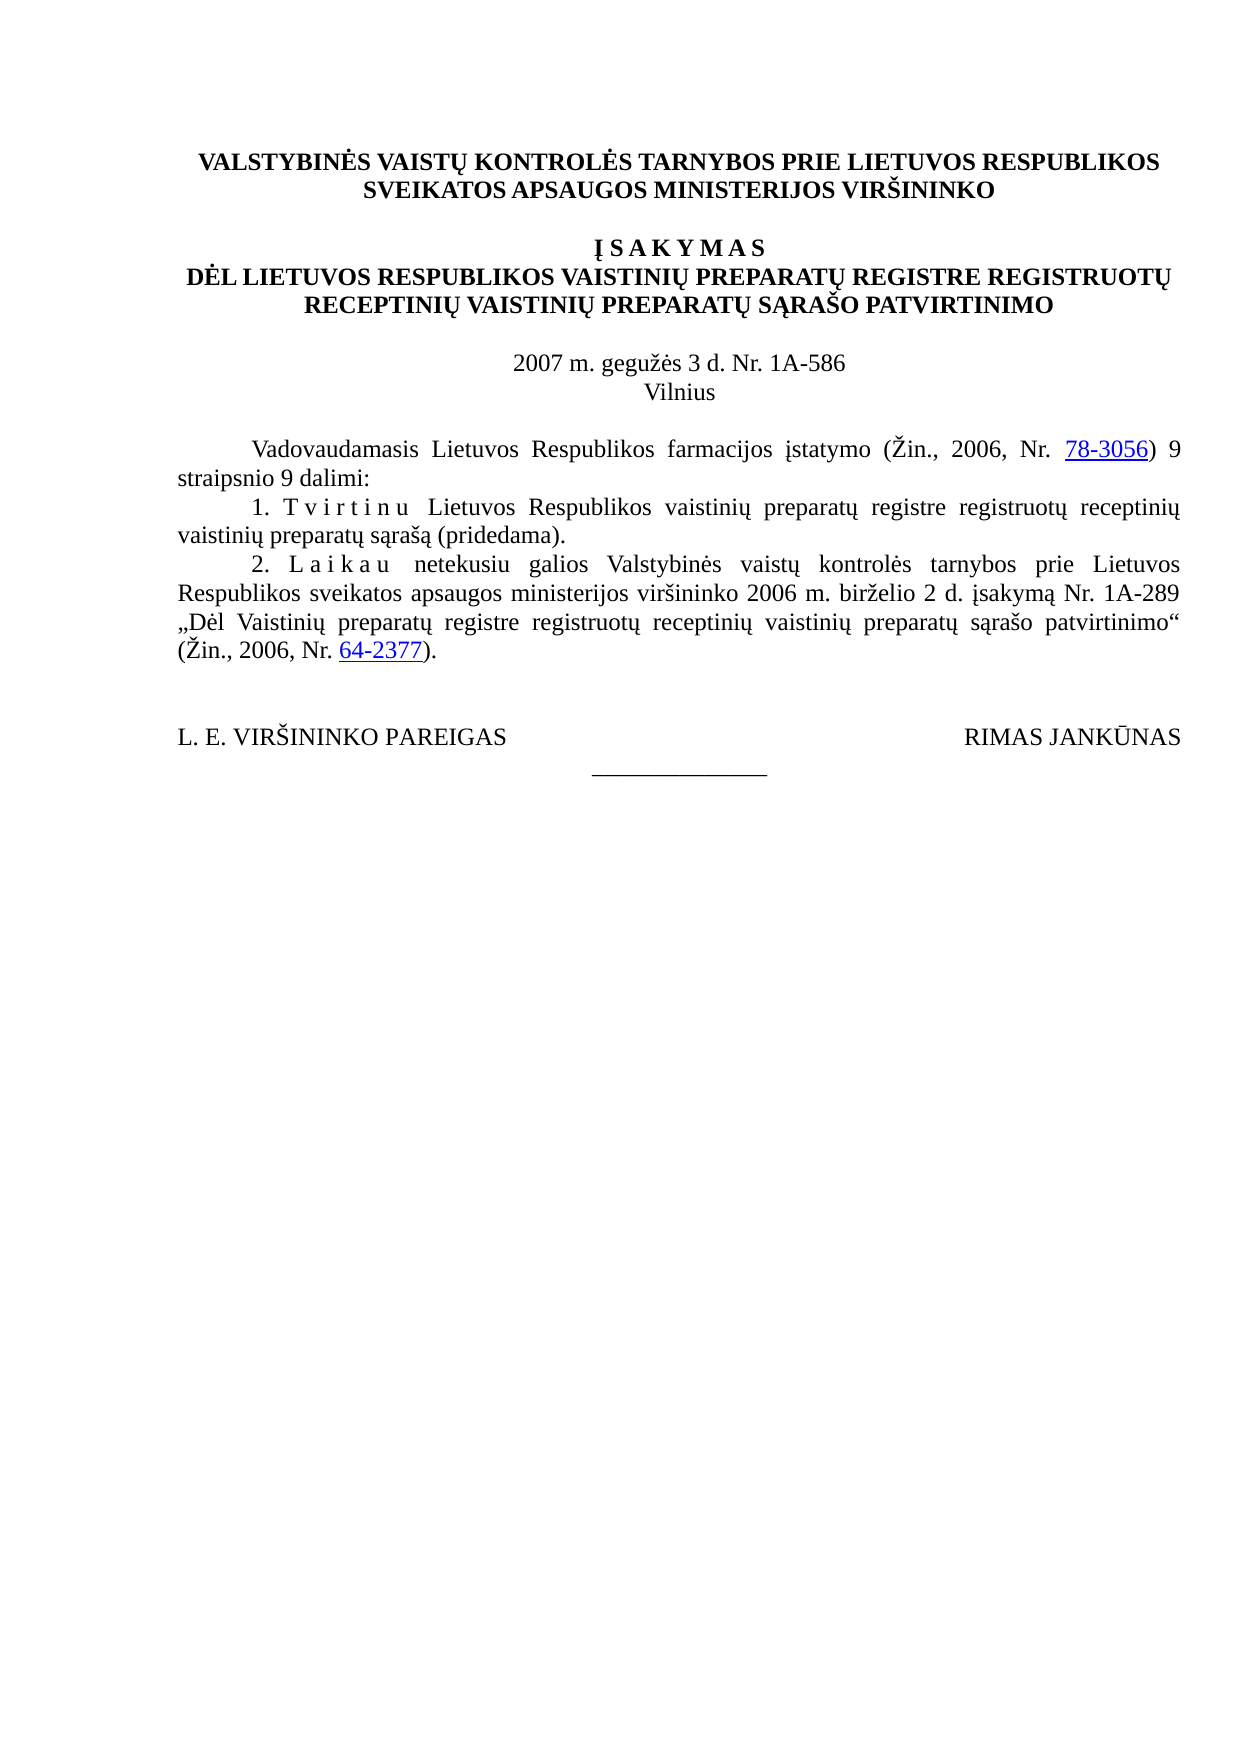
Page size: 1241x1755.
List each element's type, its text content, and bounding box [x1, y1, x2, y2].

text 2007 m. gegužės 3 d. Nr. 1A-586 [177, 348, 1181, 377]
text 1. Tvirtinu Lietuvos Respublikos vaistinių preparatų registre registruotų receptinių vaistinių preparatų sąrašą (pridedama). [177, 492, 1181, 549]
text VALSTYBINĖS VAISTŲ KONTROLĖS TARNYBOS PRIE LIETUVOS RESPUBLIKOS SVEIKATOS APSAUGOS MINISTERIJOS VIRŠININKO [177, 147, 1181, 204]
text Vadovaudamasis Lietuvos Respublikos farmacijos įstatymo (Žin., 2006, Nr. 78-3056) 9 straipsnio 9 dalimi: [177, 434, 1181, 492]
text L. E. VIRŠININKO PAREIGAS RIMAS JANKŪNAS [177, 722, 1181, 751]
text DĖL LIETUVOS RESPUBLIKOS VAISTINIŲ PREPARATŲ REGISTRE REGISTRUOTŲ RECEPTINIŲ VAISTINIŲ PREPARATŲ SĄRAŠO PATVIRTINIMO [177, 262, 1181, 319]
text Į S A K Y M A S [177, 233, 1181, 262]
text Vilnius [177, 377, 1181, 406]
text 2. Laikau netekusiu galios Valstybinės vaistų kontrolės tarnybos prie Lietuvos Respublikos sveikatos apsaugos ministerijos viršininko 2006 m. birželio 2 d. įsakymą Nr. 1A-289 „Dėl Vaistinių preparatų registre registruotų receptinių vaistinių preparatų sąrašo patvirtinimo“ (Žin., 2006, Nr. 64-2377). [177, 549, 1181, 664]
text ______________ [177, 751, 1181, 779]
